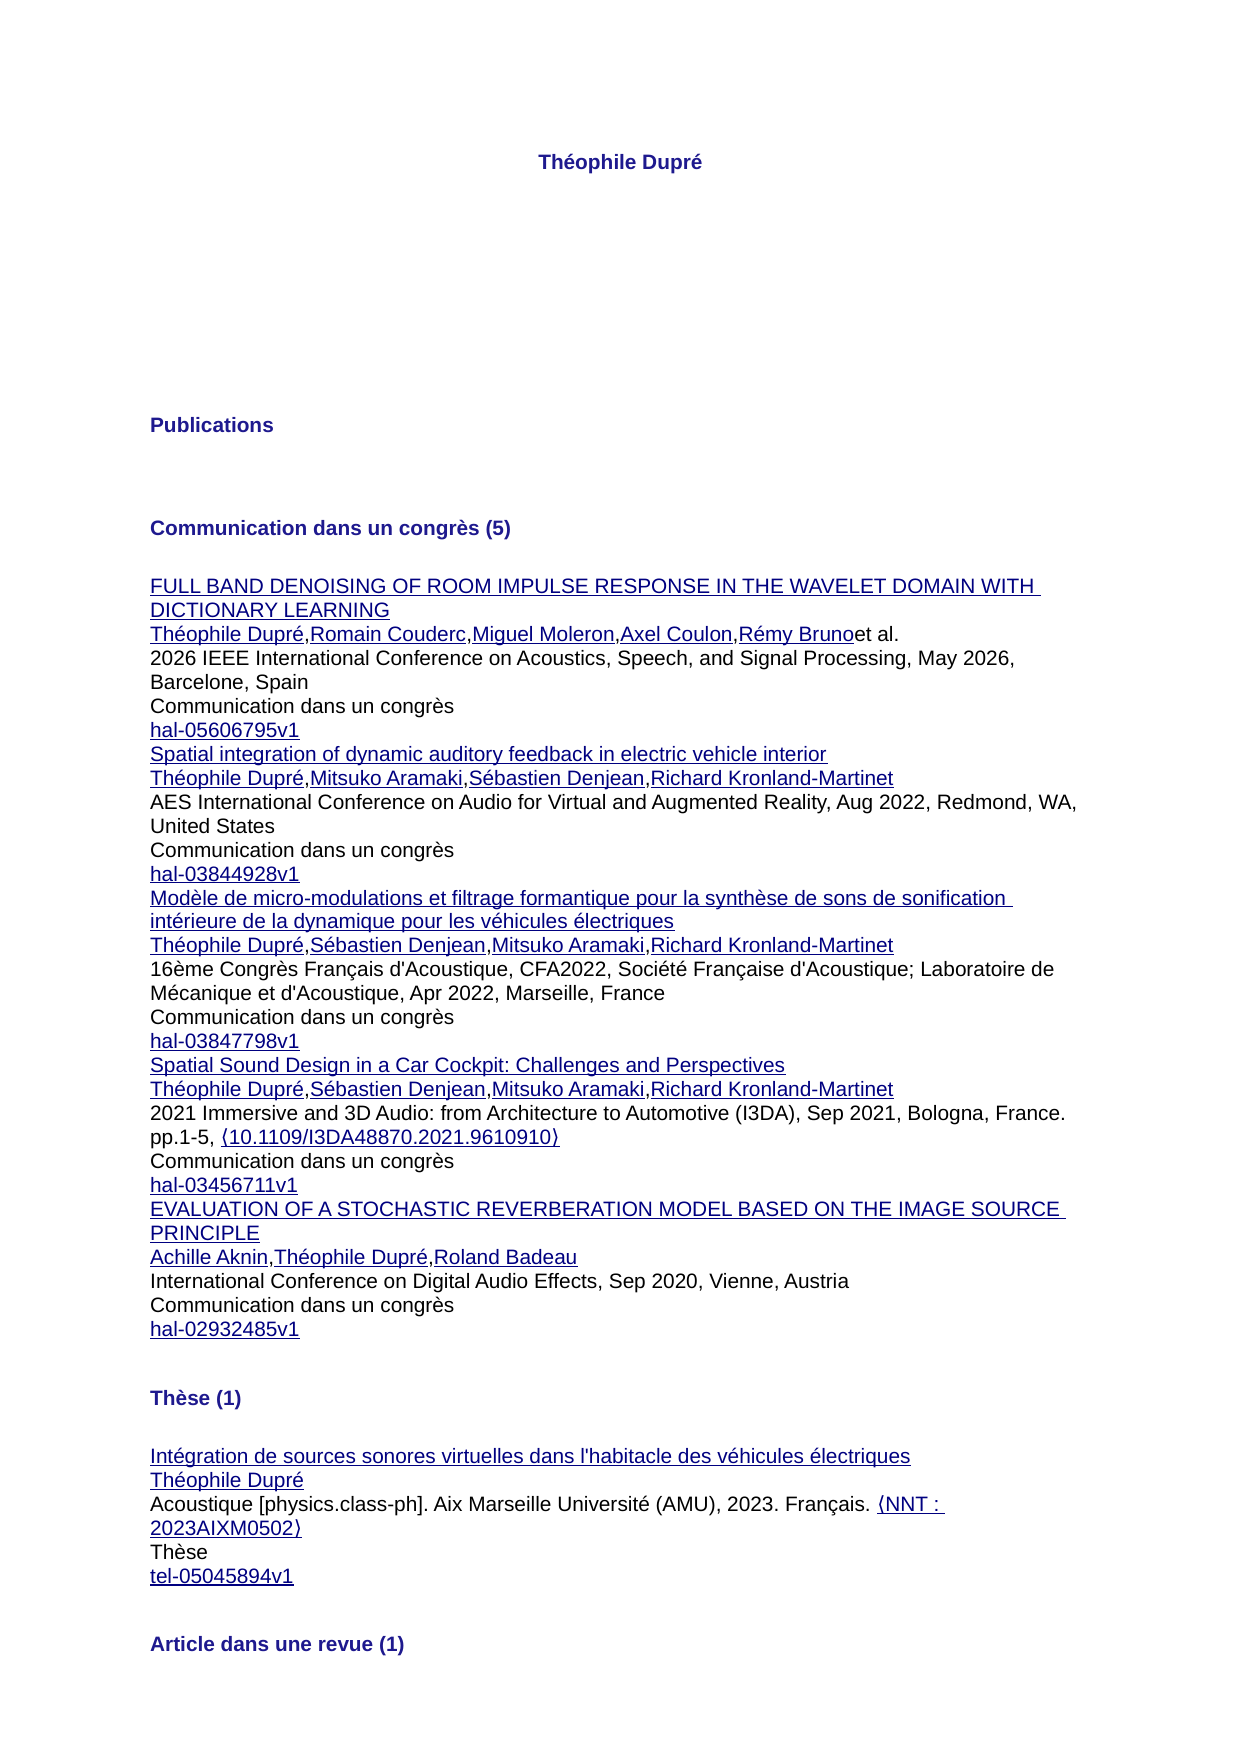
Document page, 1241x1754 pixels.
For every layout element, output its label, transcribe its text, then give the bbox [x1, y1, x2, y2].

table_header FULL BAND DENOISING OF ROOM IMPULSE RESPONSE IN THE WAVELET DOMAIN WITH DICTIONARY LEARNING Théophile Dupré,Romain Couderc,Miguel Moleron,Axel Coulon,Rémy Brunoet al. 2026 IEEE International Conference on Acoustics, Speech, and Signal Processing, May 2026, Barcelone, Spain Communication dans un congrès hal-05606795v1 [150, 574, 1090, 742]
subtitle Communication dans un congrès (5) [150, 516, 1090, 539]
table_cell Spatial Sound Design in a Car Cockpit: Challenges and Perspectives Théophile Dupré,Sébastien Denjean,Mitsuko Aramaki,Richard Kronland-Martinet 2021 Immersive and 3D Audio: from Architecture to Automotive (I3DA), Sep 2021, Bologna, France. pp.1-5, ⟨10.1109/I3DA48870.2021.9610910⟩ Communication dans un congrès hal-03456711v1 [150, 1053, 1090, 1197]
table_cell Spatial integration of dynamic auditory feedback in electric vehicle interior Théophile Dupré,Mitsuko Aramaki,Sébastien Denjean,Richard Kronland-Martinet AES International Conference on Audio for Virtual and Augmented Reality, Aug 2022, Redmond, WA, United States Communication dans un congrès hal-03844928v1 [150, 742, 1090, 885]
subtitle Article dans une revue (1) [150, 1632, 1090, 1656]
table_header Intégration de sources sonores virtuelles dans l'habitacle des véhicules électriques Théophile Dupré Acoustique [physics.class-ph]. Aix Marseille Université (AMU), 2023. Français. ⟨NNT : 2023AIXM0502⟩ Thèse tel-05045894v1 [150, 1444, 1090, 1587]
table_cell EVALUATION OF A STOCHASTIC REVERBERATION MODEL BASED ON THE IMAGE SOURCE PRINCIPLE Achille Aknin,Théophile Dupré,Roland Badeau International Conference on Digital Audio Effects, Sep 2020, Vienne, Austria Communication dans un congrès hal-02932485v1 [150, 1197, 1090, 1341]
table_cell Modèle de micro-modulations et filtrage formantique pour la synthèse de sons de sonification intérieure de la dynamique pour les véhicules électriques Théophile Dupré,Sébastien Denjean,Mitsuko Aramaki,Richard Kronland-Martinet 16ème Congrès Français d'Acoustique, CFA2022, Société Française d'Acoustique; Laboratoire de Mécanique et d'Acoustique, Apr 2022, Marseille, France Communication dans un congrès hal-03847798v1 [150, 885, 1090, 1053]
subtitle Thèse (1) [150, 1385, 1090, 1409]
subtitle Publications [150, 412, 1090, 436]
subtitle Théophile Dupré [150, 150, 1090, 174]
